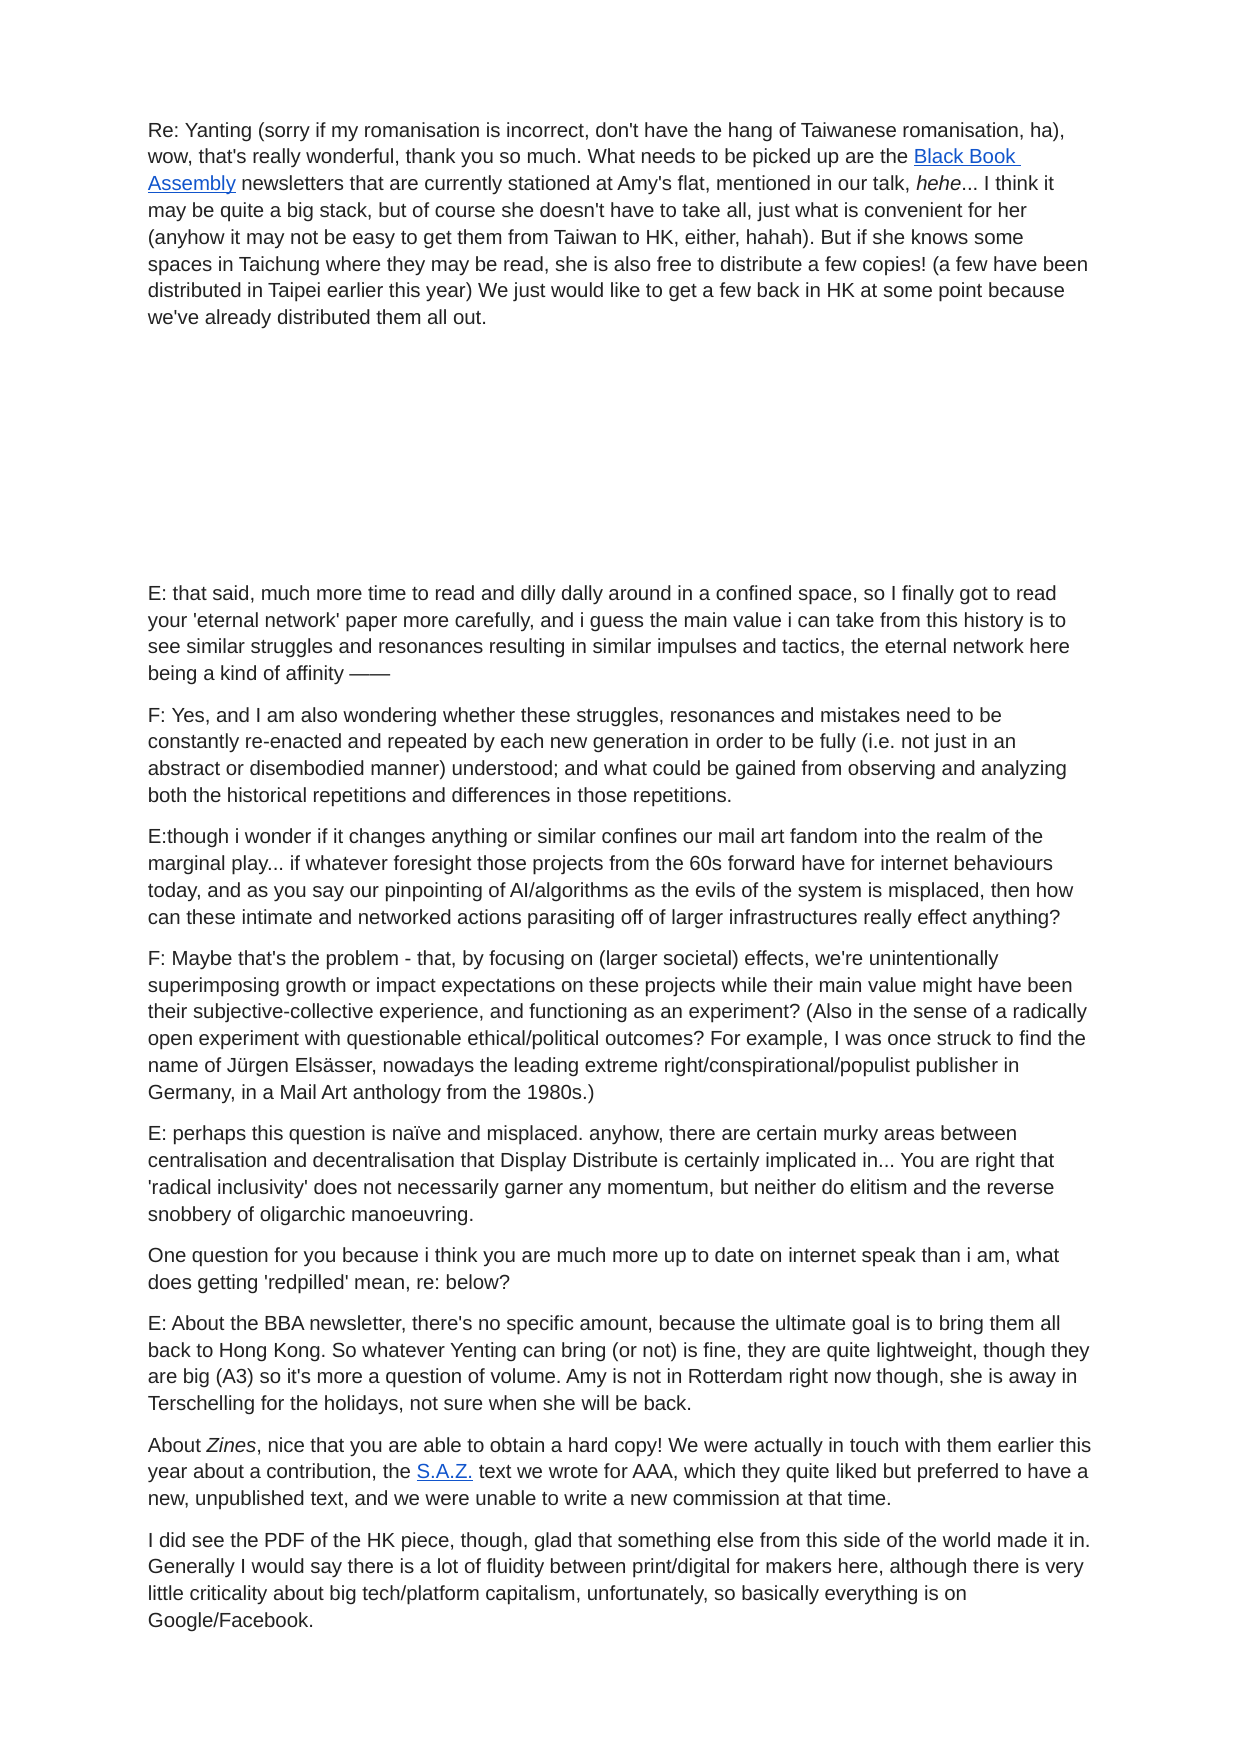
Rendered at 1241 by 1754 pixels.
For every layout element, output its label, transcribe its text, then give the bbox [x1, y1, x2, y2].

text F: Maybe that's the problem - that, by focusing on (larger societal) effects, we're unintentionally superimposing growth or impact expectations on these projects while their main value might have been their subjective-collective experience, and functioning as an experiment? (Also in the sense of a radically open experiment with questionable ethical/political outcomes? For example, I was once struck to find the name of Jürgen Elsässer, nowadays the leading extreme right/conspirational/populist publisher in Germany, in a Mail Art anthology from the 1980s.) [148, 946, 1093, 1103]
text E: perhaps this question is naïve and misplaced. anyhow, there are certain murky areas between centralisation and decentralisation that Display Distribute is certainly implicated in... You are right that 'radical inclusivity' does not necessarily garner any momentum, but neither do elitism and the reverse snobbery of oligarchic manoeuvring. [148, 1122, 1093, 1225]
text E:though i wonder if it changes anything or similar confines our mail art fandom into the realm of the marginal play... if whatever foresight those projects from the 60s forward have for internet behaviours today, and as you say our pinpointing of AI/algorithms as the evils of the system is misplaced, then how can these intimate and networked actions parasiting off of larger infrastructures really effect anything? [148, 825, 1093, 928]
text I did see the PDF of the HK piece, though, glad that something else from this side of the world made it in. Generally I would say there is a lot of fluidity between print/digital for makers here, although there is very little criticality about big tech/platform capitalism, unfortunately, so basically everything is on Google/Facebook. [148, 1528, 1093, 1632]
text Re: Yanting (sorry if my romanisation is incorrect, don't have the hang of Taiwanese romanisation, ha), wow, that's really wonderful, thank you so much. What needs to be picked up are the Black Book Assembly newsletters that are currently stationed at Amy's flat, mentioned in our talk, hehe... I think it may be quite a big stack, but of course she doesn't have to take all, just what is convenient for her (anyhow it may not be easy to get them from Taiwan to HK, either, hahah). But if she knows some spaces in Taichung where they may be read, she is also free to distribute a few copies! (a few have been distributed in Taipei earlier this year) We just would like to get a few back in HK at some point because we've already distributed them all out. [148, 118, 1093, 329]
text About Zines, nice that you are able to obtain a hard copy! We were actually in touch with them earlier this year about a contribution, the S.A.Z. text we wrote for AAA, which they quite liked but preferred to have a new, unpublished text, and we were unable to write a new commission at that time. [148, 1433, 1093, 1510]
text One question for you because i think you are much more up to date on internet speak than i am, what does getting 'redpilled' mean, re: below? [148, 1243, 1093, 1293]
text E: that said, much more time to read and dilly dally around in a confined space, so I finally got to read your 'eternal network' paper more carefully, and i guess the main value i can take from this history is to see similar struggles and resonances resulting in similar impulses and tactics, the eternal network here being a kind of affinity —— [148, 581, 1093, 685]
text E: About the BBA newsletter, there's no specific amount, because the ultimate goal is to bring them all back to Hong Kong. So whatever Yenting can bring (or not) is fine, they are quite lightweight, though they are big (A3) so it's more a question of volume. Amy is not in Rotterdam right now though, she is away in Terschelling for the holidays, not sure when she will be back. [148, 1311, 1093, 1415]
text F: Yes, and I am also wondering whether these struggles, resonances and mistakes need to be constantly re-enacted and repeated by each new generation in order to be fully (i.e. not just in an abstract or disembodied manner) understood; and what could be gained from observing and analyzing both the historical repetitions and differences in those repetitions. [148, 703, 1093, 807]
